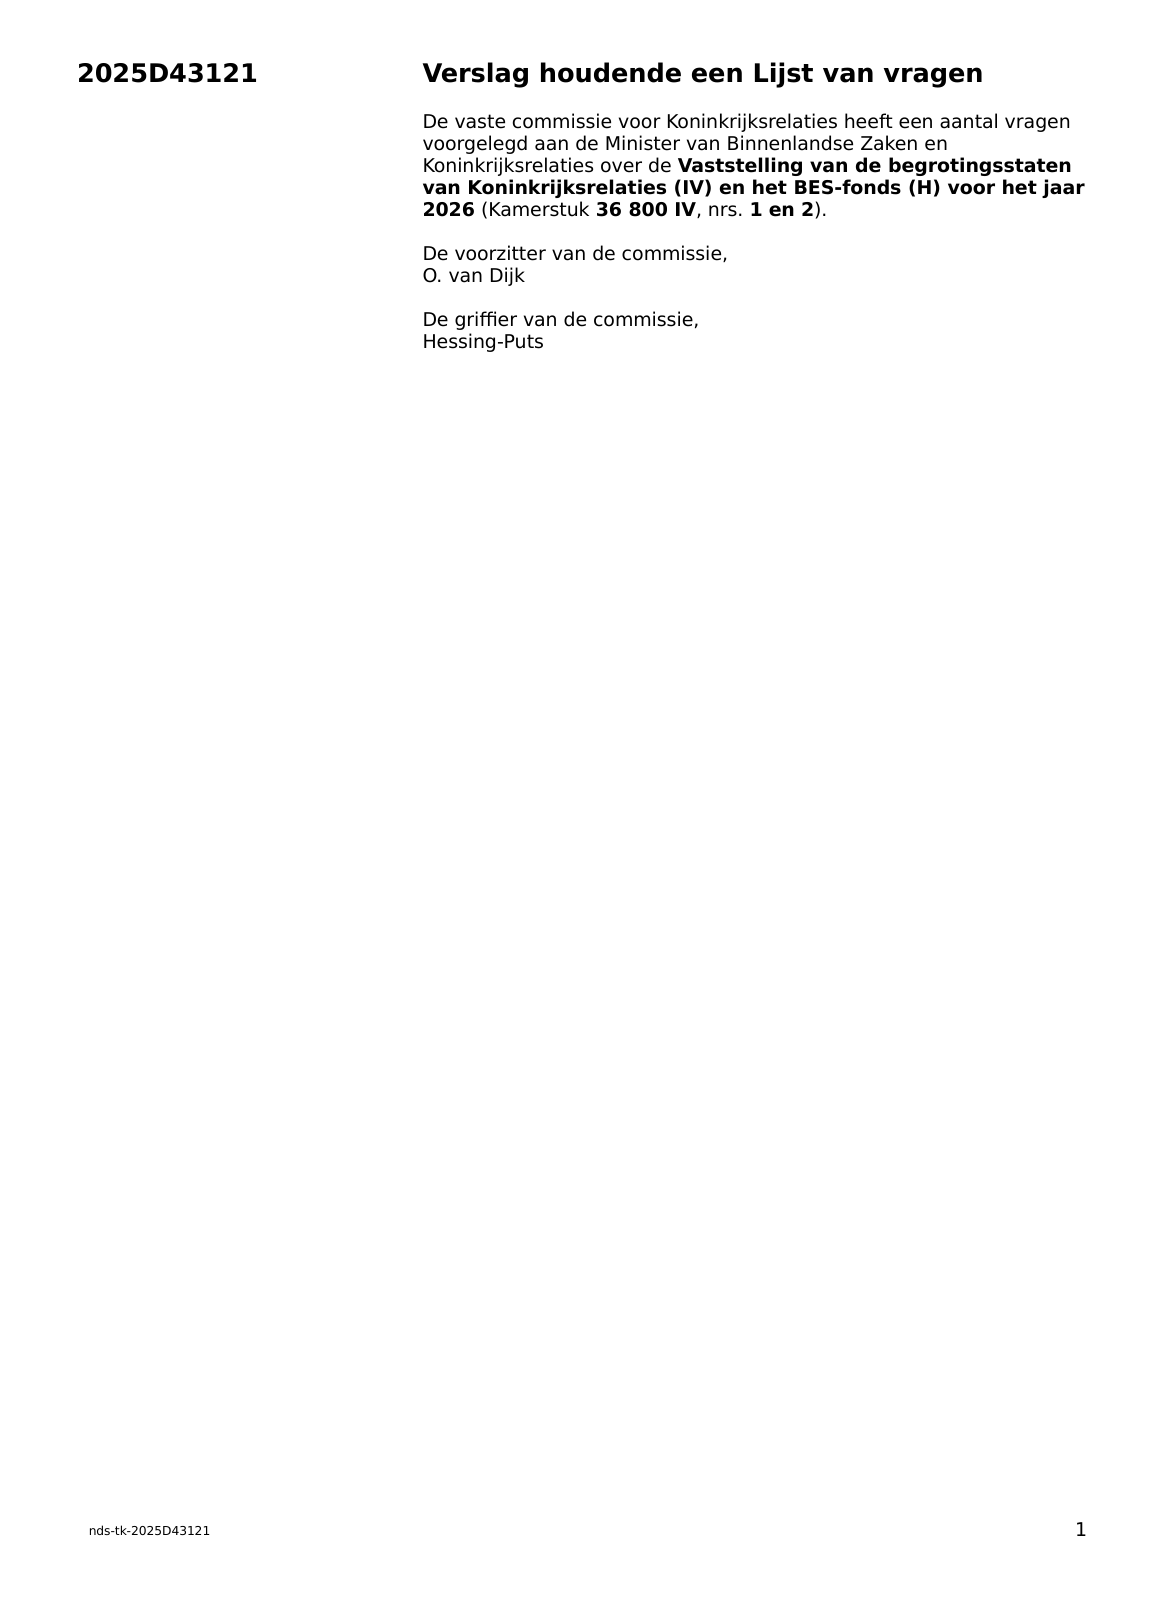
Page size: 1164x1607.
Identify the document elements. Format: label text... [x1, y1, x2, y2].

text De vaste commissie voor Koninkrijksrelaties heeft een aantal vragen voorgelegd aan de Minister van Binnenlandse Zaken en Koninkrijksrelaties over de Vaststelling van de begrotingsstaten van Koninkrijksrelaties (IV) en het BES-fonds (H) voor het jaar 2026 (Kamerstuk 36 800 IV, nrs. 1 en 2). [422, 111, 1087, 221]
text O. van Dijk [422, 265, 1087, 287]
text 2025D43121 Verslag houdende een Lijst van vragen [77, 59, 1087, 89]
text nds-tk-2025D43121 [88, 1524, 323, 1538]
text Hessing-Puts [422, 331, 1087, 353]
text De voorzitter van de commissie, [422, 243, 1087, 265]
text De griffier van de commissie, [422, 309, 1087, 331]
